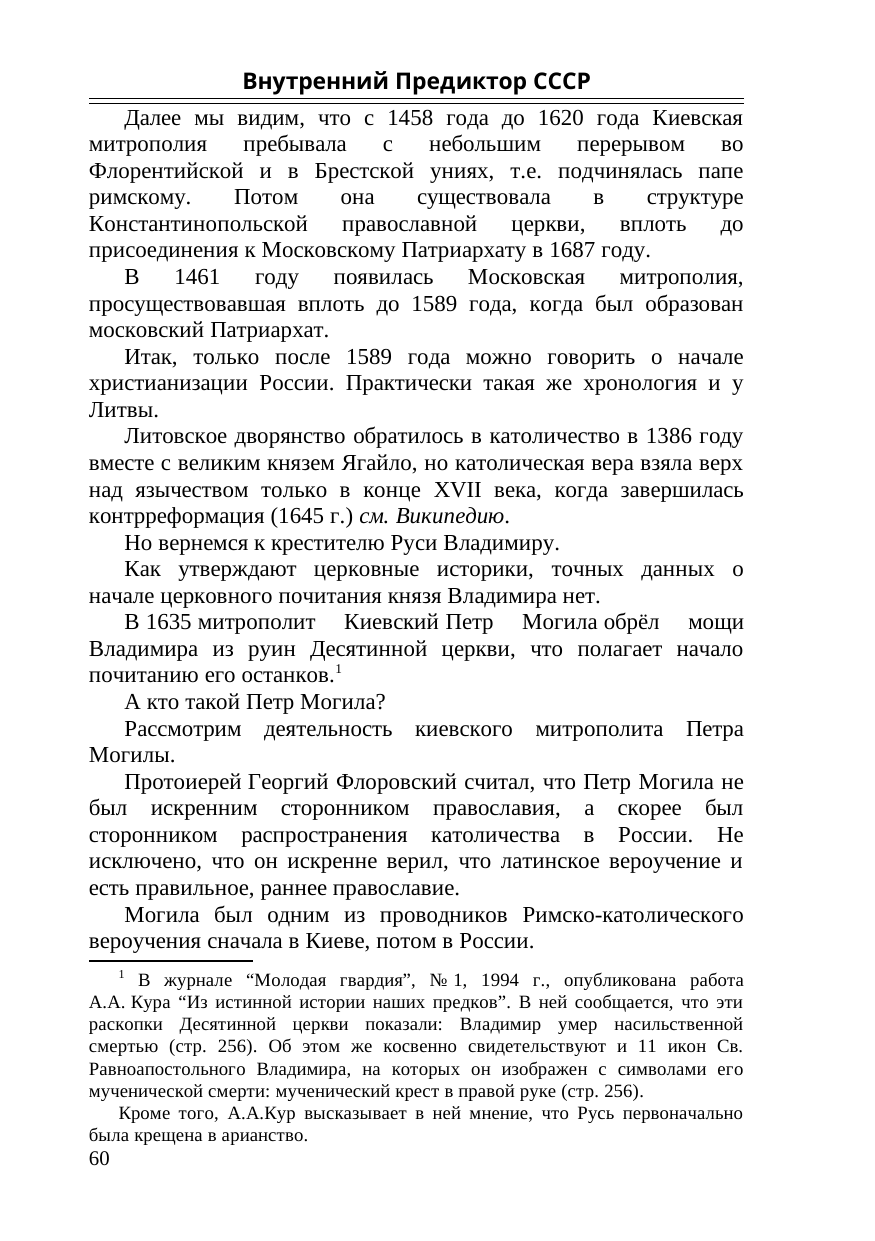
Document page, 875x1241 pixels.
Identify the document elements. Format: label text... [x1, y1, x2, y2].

text В журнале “Молодая гвардия”, № 1, 1994 г., опубликована работа А.А. Кура “Из истинной истории наших предков”. В ней сообщается, что эти раскопки Десятинной церкви показали: Владимир умер насильственной смертью (стр. 256). Об этом же косвенно свидетельствуют и 11 икон Св. Равноапостольного Владимира, на которых он изображен с символами его мученической смерти: мученический крест в правой руке (стр. 256). [89, 967, 744, 1101]
text Далее мы видим, что с 1458 года до 1620 года Киевская митрополия пребывала с небольшим перерывом во Флорентийской и в Брестской униях, т.е. подчинялась папе римскому. Потом она существовала в структуре Константинопольской православной церкви, вплоть до присоединения к Московскому Патриархату в 1687 году. [89, 104, 744, 263]
text Кроме того, А.А.Кур высказывает в ней мнение, что Русь первоначально была крещена в арианство. [89, 1101, 744, 1145]
text Итак, только после 1589 года можно говорить о начале христианизации России. Практически такая же хронология и у Литвы. [89, 343, 744, 422]
text Протоиерей Георгий Флоровский считал, что Петр Могила не был искренним сторонником православия, а скорее был сторонником распространения католичества в России. Не исключено, что он искренне верил, что латинское вероучение и есть правильное, раннее православие. [89, 768, 744, 900]
text Рассмотрим деятельность киевского митрополита Петра Могилы. [89, 714, 744, 768]
text Литовское дворянство обратилось в католичество в 1386 году вместе с великим князем Ягайло, но католическая вера взяла верх над язычеством только в конце XVII века, когда завершилась контрреформация (1645 г.) см. Википедию. [89, 422, 744, 528]
text В 1635 митрополит Киевский Петр Могила обрёл мощи Владимира из руин Десятинной церкви, что полагает начало почитанию его останков. [89, 608, 744, 688]
text А кто такой Петр Могила? [89, 688, 744, 714]
text Могила был одним из проводников Римско-католического вероучения сначала в Киеве, потом в России. [89, 900, 744, 953]
text Как утверждают церковные историки, точных данных о начале церковного почитания князя Владимира нет. [89, 555, 744, 608]
text Но вернемся к крестителю Руси Владимиру. [89, 528, 744, 555]
text В 1461 году появилась Московская митрополия, просуществовавшая вплоть до 1589 года, когда был образован московский Патриархат. [89, 263, 744, 343]
